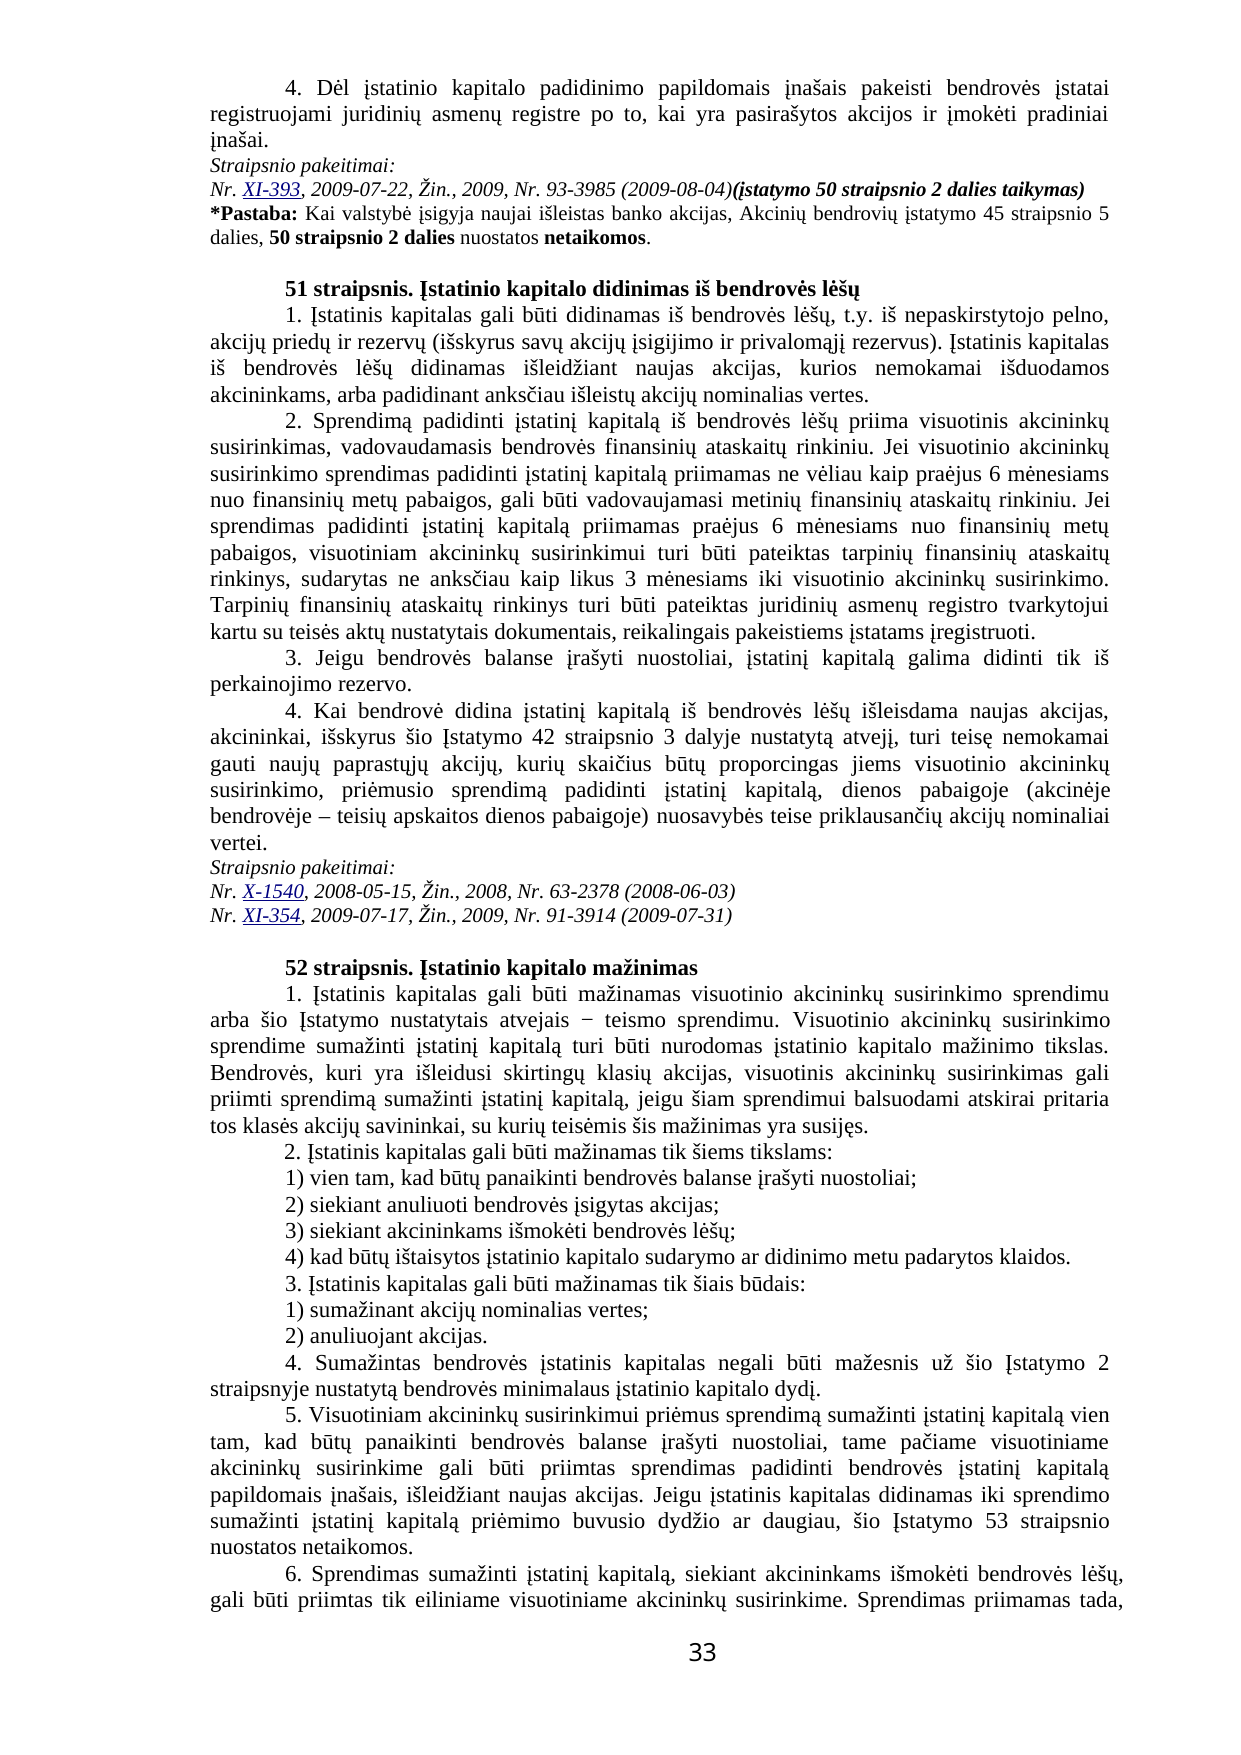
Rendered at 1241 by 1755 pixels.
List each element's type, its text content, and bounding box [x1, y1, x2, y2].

text 2. Įstatinis kapitalas gali būti mažinamas tik šiems tikslams: [210, 1138, 1111, 1164]
text Nr. X-1540, 2008-05-15, Žin., 2008, Nr. 63-2378 (2008-06-03) [210, 879, 1111, 903]
text 5. Visuotiniam akcininkų susirinkimui priėmus sprendimą sumažinti įstatinį kapitalą vien tam, kad būtų panaikinti bendrovės balanse įrašyti nuostoliai, tame pačiame visuotiniame akcininkų susirinkime gali būti priimtas sprendimas padidinti bendrovės įstatinį kapitalą papildomais įnašais, išleidžiant naujas akcijas. Jeigu įstatinis kapitalas didinamas iki sprendimo sumažinti įstatinį kapitalą priėmimo buvusio dydžio ar daugiau, šio Įstatymo 53 straipsnio nuostatos netaikomos. [210, 1402, 1111, 1560]
text 4. Dėl įstatinio kapitalo padidinimo papildomais įnašais pakeisti bendrovės įstatai registruojami juridinių asmenų registre po to, kai yra pasirašytos akcijos ir įmokėti pradiniai įnašai. [210, 73, 1111, 153]
text 52 straipsnis. Įstatinio kapitalo mažinimas [210, 953, 1111, 980]
text 6. Sprendimas sumažinti įstatinį kapitalą, siekiant akcininkams išmokėti bendrovės lėšų, gali būti priimtas tik eiliniame visuotiniame akcininkų susirinkime. Sprendimas priimamas tada, [210, 1560, 1126, 1612]
text 1) vien tam, kad būtų panaikinti bendrovės balanse įrašyti nuostoliai; [210, 1164, 1111, 1191]
text 4. Kai bendrovė didina įstatinį kapitalą iš bendrovės lėšų išleisdama naujas akcijas, akcininkai, išskyrus šio Įstatymo 42 straipsnio 3 dalyje nustatytą atvejį, turi teisę nemokamai gauti naujų paprastųjų akcijų, kurių skaičius būtų proporcingas jiems visuotinio akcininkų susirinkimo, priėmusio sprendimą padidinti įstatinį kapitalą, dienos pabaigoje (akcinėje bendrovėje – teisių apskaitos dienos pabaigoje) nuosavybės teise priklausančių akcijų nominaliai vertei. [210, 697, 1111, 855]
text 1) sumažinant akcijų nominalias vertes; [210, 1296, 1111, 1322]
text Straipsnio pakeitimai: [210, 855, 1111, 879]
text 4) kad būtų ištaisytos įstatinio kapitalo sudarymo ar didinimo metu padarytos klaidos. [210, 1243, 1111, 1270]
text *Pastaba: Kai valstybė įsigyja naujai išleistas banko akcijas, Akcinių bendrovių įstatymo 45 straipsnio 5 dalies, 50 straipsnio 2 dalies nuostatos netaikomos. [210, 201, 1111, 249]
text 4. Sumažintas bendrovės įstatinis kapitalas negali būti mažesnis už šio Įstatymo 2 straipsnyje nustatytą bendrovės minimalaus įstatinio kapitalo dydį. [210, 1349, 1111, 1402]
text 2) anuliuojant akcijas. [210, 1322, 1111, 1349]
text Nr. XI-354, 2009-07-17, Žin., 2009, Nr. 91-3914 (2009-07-31) [210, 903, 1120, 927]
text 3. Jeigu bendrovės balanse įrašyti nuostoliai, įstatinį kapitalą galima didinti tik iš perkainojimo rezervo. [210, 644, 1111, 697]
text 3. Įstatinis kapitalas gali būti mažinamas tik šiais būdais: [210, 1270, 1111, 1296]
text Straipsnio pakeitimai: [210, 153, 1111, 177]
text 2) siekiant anuliuoti bendrovės įsigytas akcijas; [210, 1191, 1111, 1217]
text 2. Sprendimą padidinti įstatinį kapitalą iš bendrovės lėšų priima visuotinis akcininkų susirinkimas, vadovaudamasis bendrovės finansinių ataskaitų rinkiniu. Jei visuotinio akcininkų susirinkimo sprendimas padidinti įstatinį kapitalą priimamas ne vėliau kaip praėjus 6 mėnesiams nuo finansinių metų pabaigos, gali būti vadovaujamasi metinių finansinių ataskaitų rinkiniu. Jei sprendimas padidinti įstatinį kapitalą priimamas praėjus 6 mėnesiams nuo finansinių metų pabaigos, visuotiniam akcininkų susirinkimui turi būti pateiktas tarpinių finansinių ataskaitų rinkinys, sudarytas ne anksčiau kaip likus 3 mėnesiams iki visuotinio akcininkų susirinkimo. Tarpinių finansinių ataskaitų rinkinys turi būti pateiktas juridinių asmenų registro tvarkytojui kartu su teisės aktų nustatytais dokumentais, reikalingais pakeistiems įstatams įregistruoti. [210, 407, 1111, 644]
text 1. Įstatinis kapitalas gali būti didinamas iš bendrovės lėšų, t.y. iš nepaskirstytojo pelno, akcijų priedų ir rezervų (išskyrus savų akcijų įsigijimo ir privalomąjį rezervus). Įstatinis kapitalas iš bendrovės lėšų didinamas išleidžiant naujas akcijas, kurios nemokamai išduodamos akcininkams, arba padidinant anksčiau išleistų akcijų nominalias vertes. [210, 302, 1111, 407]
text 3) siekiant akcininkams išmokėti bendrovės lėšų; [210, 1217, 1111, 1243]
text 1. Įstatinis kapitalas gali būti mažinamas visuotinio akcininkų susirinkimo sprendimu arba šio Įstatymo nustatytais atvejais − teismo sprendimu. Visuotinio akcininkų susirinkimo sprendime sumažinti įstatinį kapitalą turi būti nurodomas įstatinio kapitalo mažinimo tikslas. Bendrovės, kuri yra išleidusi skirtingų klasių akcijas, visuotinis akcininkų susirinkimas gali priimti sprendimą sumažinti įstatinį kapitalą, jeigu šiam sprendimui balsuodami atskirai pritaria tos klasės akcijų savininkai, su kurių teisėmis šis mažinimas yra susijęs. [210, 980, 1111, 1138]
text 51 straipsnis. Įstatinio kapitalo didinimas iš bendrovės lėšų [210, 275, 1111, 302]
text Nr. XI-393, 2009-07-22, Žin., 2009, Nr. 93-3985 (2009-08-04)(įstatymo 50 straipsnio 2 dalies taikymas) [210, 177, 1111, 201]
